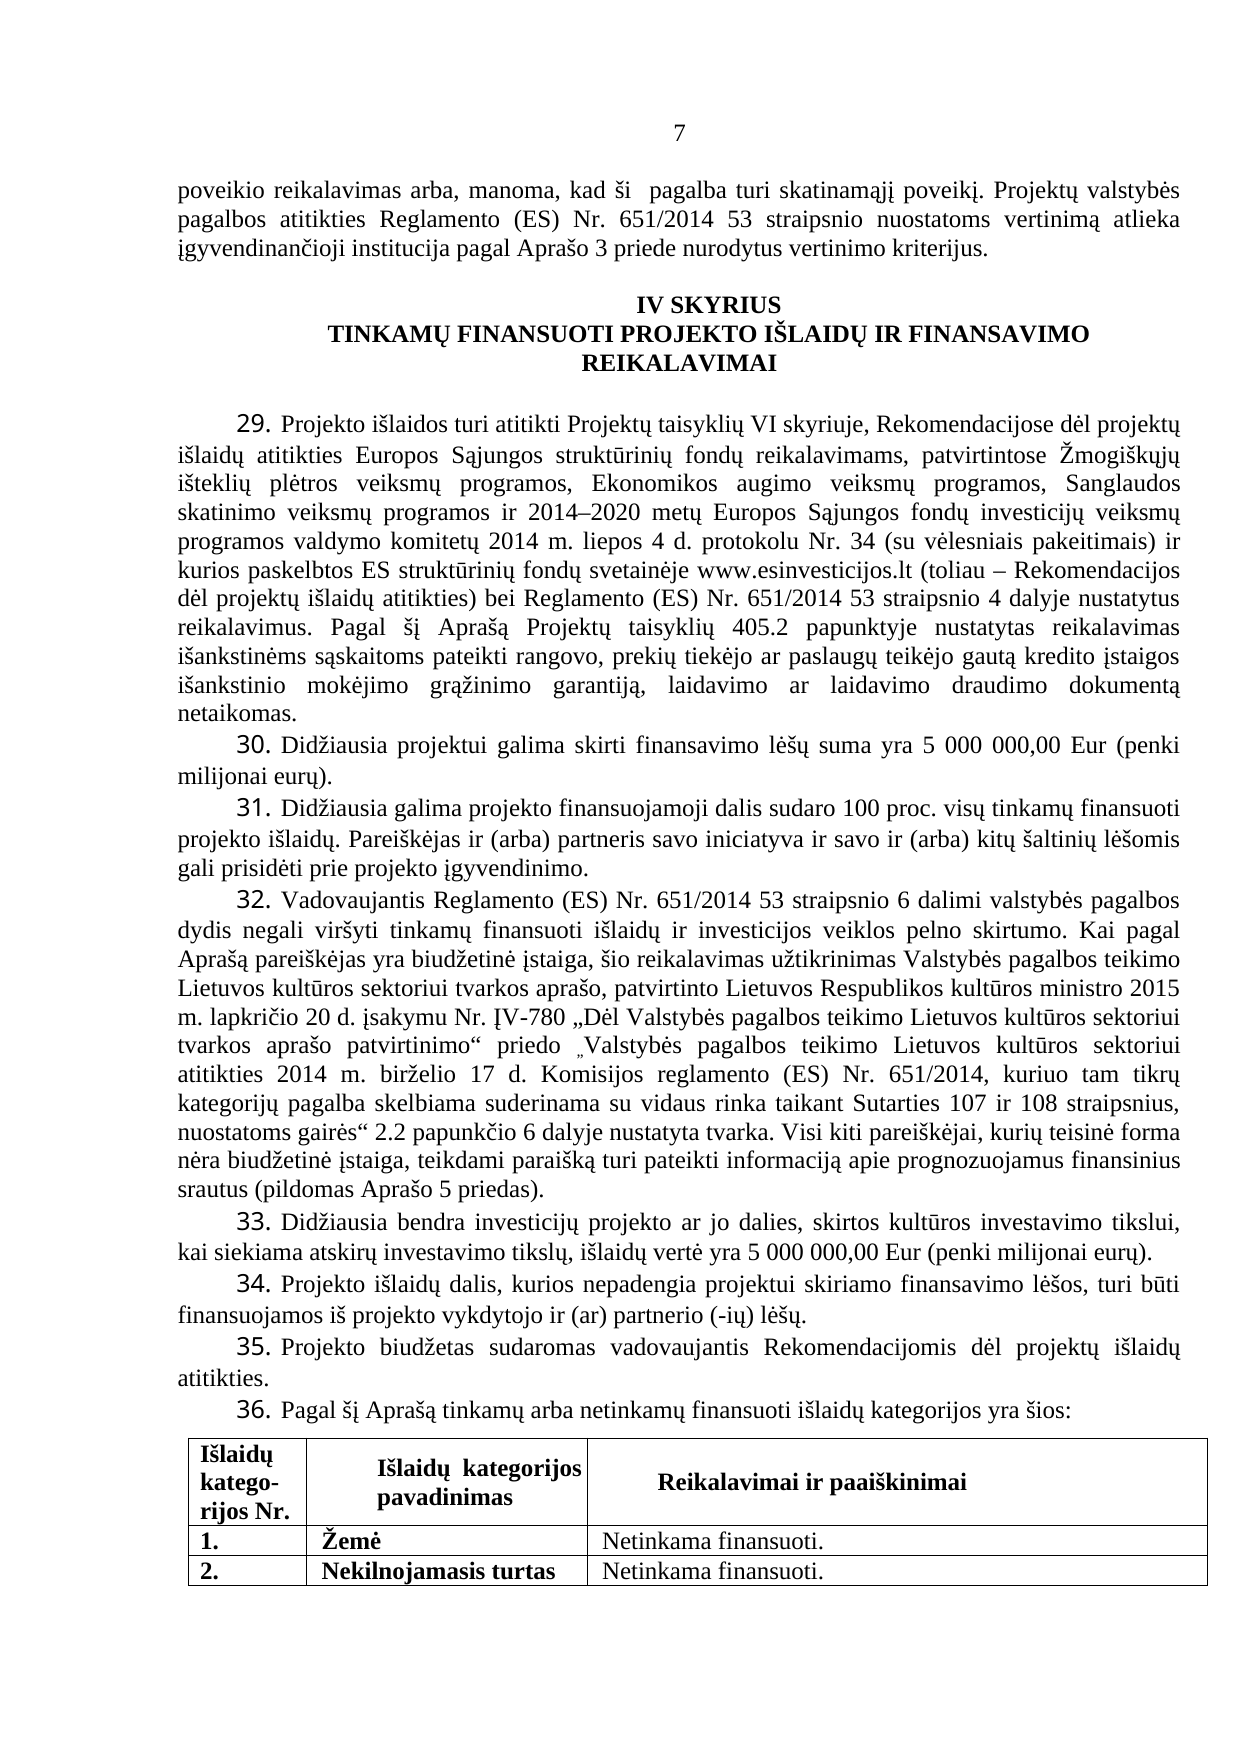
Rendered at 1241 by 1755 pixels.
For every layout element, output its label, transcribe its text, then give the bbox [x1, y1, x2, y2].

table_cell Netinkama finansuoti. [588, 1526, 1207, 1555]
text IV SKYRIUS [177, 291, 1181, 319]
table_cell Netinkama finansuoti. [588, 1556, 1207, 1584]
text 35. Projekto biudžetas sudaromas vadovaujantis Rekomendacijomis dėl projektų išlaidų atitikties. [177, 1329, 1181, 1392]
text 31. Didžiausia galima projekto finansuojamoji dalis sudaro 100 proc. visų tinkamų finansuoti projekto išlaidų. Pareiškėjas ir (arba) partneris savo iniciatyva ir savo ir (arba) kitų šaltinių lėšomis gali prisidėti prie projekto įgyvendinimo. [177, 790, 1181, 882]
text poveikio reikalavimas arba, manoma, kad ši pagalba turi skatinamąjį poveikį. Projektų valstybės pagalbos atitikties Reglamento (ES) Nr. 651/2014 53 straipsnio nuostatoms vertinimą atlieka įgyvendinančioji institucija pagal Aprašo 3 priede nurodytus vertinimo kriterijus. [177, 176, 1181, 262]
text 34. Projekto išlaidų dalis, kurios nepadengia projektui skiriamo finansavimo lėšos, turi būti finansuojamos iš projekto vykdytojo ir (ar) partnerio (-ių) lėšų. [177, 1266, 1181, 1329]
table_cell Žemė [307, 1526, 587, 1555]
text 30. Didžiausia projektui galima skirti finansavimo lėšų suma yra 5 000 000,00 Eur (penki milijonai eurų). [177, 727, 1181, 790]
text 29. Projekto išlaidos turi atitikti Projektų taisyklių VI skyriuje, Rekomendacijose dėl projektų išlaidų atitikties Europos Sąjungos struktūrinių fondų reikalavimams, patvirtintose Žmogiškųjų išteklių plėtros veiksmų programos, Ekonomikos augimo veiksmų programos, Sanglaudos skatinimo veiksmų programos ir 2014–2020 metų Europos Sąjungos fondų investicijų veiksmų programos valdymo komitetų 2014 m. liepos 4 d. protokolu Nr. 34 (su vėlesniais pakeitimais) ir kurios paskelbtos ES struktūrinių fondų svetainėje www.esinvesticijos.lt (toliau – Rekomendacijos dėl projektų išlaidų atitikties) bei Reglamento (ES) Nr. 651/2014 53 straipsnio 4 dalyje nustatytus reikalavimus. Pagal šį Aprašą Projektų taisyklių 405.2 papunktyje nustatytas reikalavimas išankstinėms sąskaitoms pateikti rangovo, prekių tiekėjo ar paslaugų teikėjo gautą kredito įstaigos išankstinio mokėjimo grąžinimo garantiją, laidavimo ar laidavimo draudimo dokumentą netaikomas. [177, 406, 1181, 727]
text 33. Didžiausia bendra investicijų projekto ar jo dalies, skirtos kultūros investavimo tikslui, kai siekiama atskirų investavimo tikslų, išlaidų vertė yra 5 000 000,00 Eur (penki milijonai eurų). [177, 1203, 1181, 1266]
text 36. Pagal šį Aprašą tinkamų arba netinkamų finansuoti išlaidų kategorijos yra šios: [177, 1392, 1181, 1426]
table_cell 2. [189, 1556, 306, 1584]
table_cell 1. [189, 1526, 306, 1555]
table_header Išlaidų kategorijos pavadinimas [307, 1439, 587, 1525]
table_cell Nekilnojamasis turtas [307, 1556, 587, 1584]
text TINKAMŲ FINANSUOTI PROJEKTO IŠLAIDŲ IR FINANSAVIMO REIKALAVIMAI [177, 319, 1181, 377]
table_header Išlaidų katego-rijos Nr. [189, 1439, 306, 1525]
text 32. Vadovaujantis Reglamento (ES) Nr. 651/2014 53 straipsnio 6 dalimi valstybės pagalbos dydis negali viršyti tinkamų finansuoti išlaidų ir investicijos veiklos pelno skirtumo. Kai pagal Aprašą pareiškėjas yra biudžetinė įstaiga, šio reikalavimas užtikrinimas Valstybės pagalbos teikimo Lietuvos kultūros sektoriui tvarkos aprašo, patvirtinto Lietuvos Respublikos kultūros ministro 2015 m. lapkričio 20 d. įsakymu Nr. ĮV-780 „Dėl Valstybės pagalbos teikimo Lietuvos kultūros sektoriui tvarkos aprašo patvirtinimo“ priedo „Valstybės pagalbos teikimo Lietuvos kultūros sektoriui atitikties 2014 m. birželio 17 d. Komisijos reglamento (ES) Nr. 651/2014, kuriuo tam tikrų kategorijų pagalba skelbiama suderinama su vidaus rinka taikant Sutarties 107 ir 108 straipsnius, nuostatoms gairės“ 2.2 papunkčio 6 dalyje nustatyta tvarka. Visi kiti pareiškėjai, kurių teisinė forma nėra biudžetinė įstaiga, teikdami paraišką turi pateikti informaciją apie prognozuojamus finansinius srautus (pildomas Aprašo 5 priedas). [177, 882, 1181, 1203]
table_header Reikalavimai ir paaiškinimai [588, 1439, 1207, 1525]
